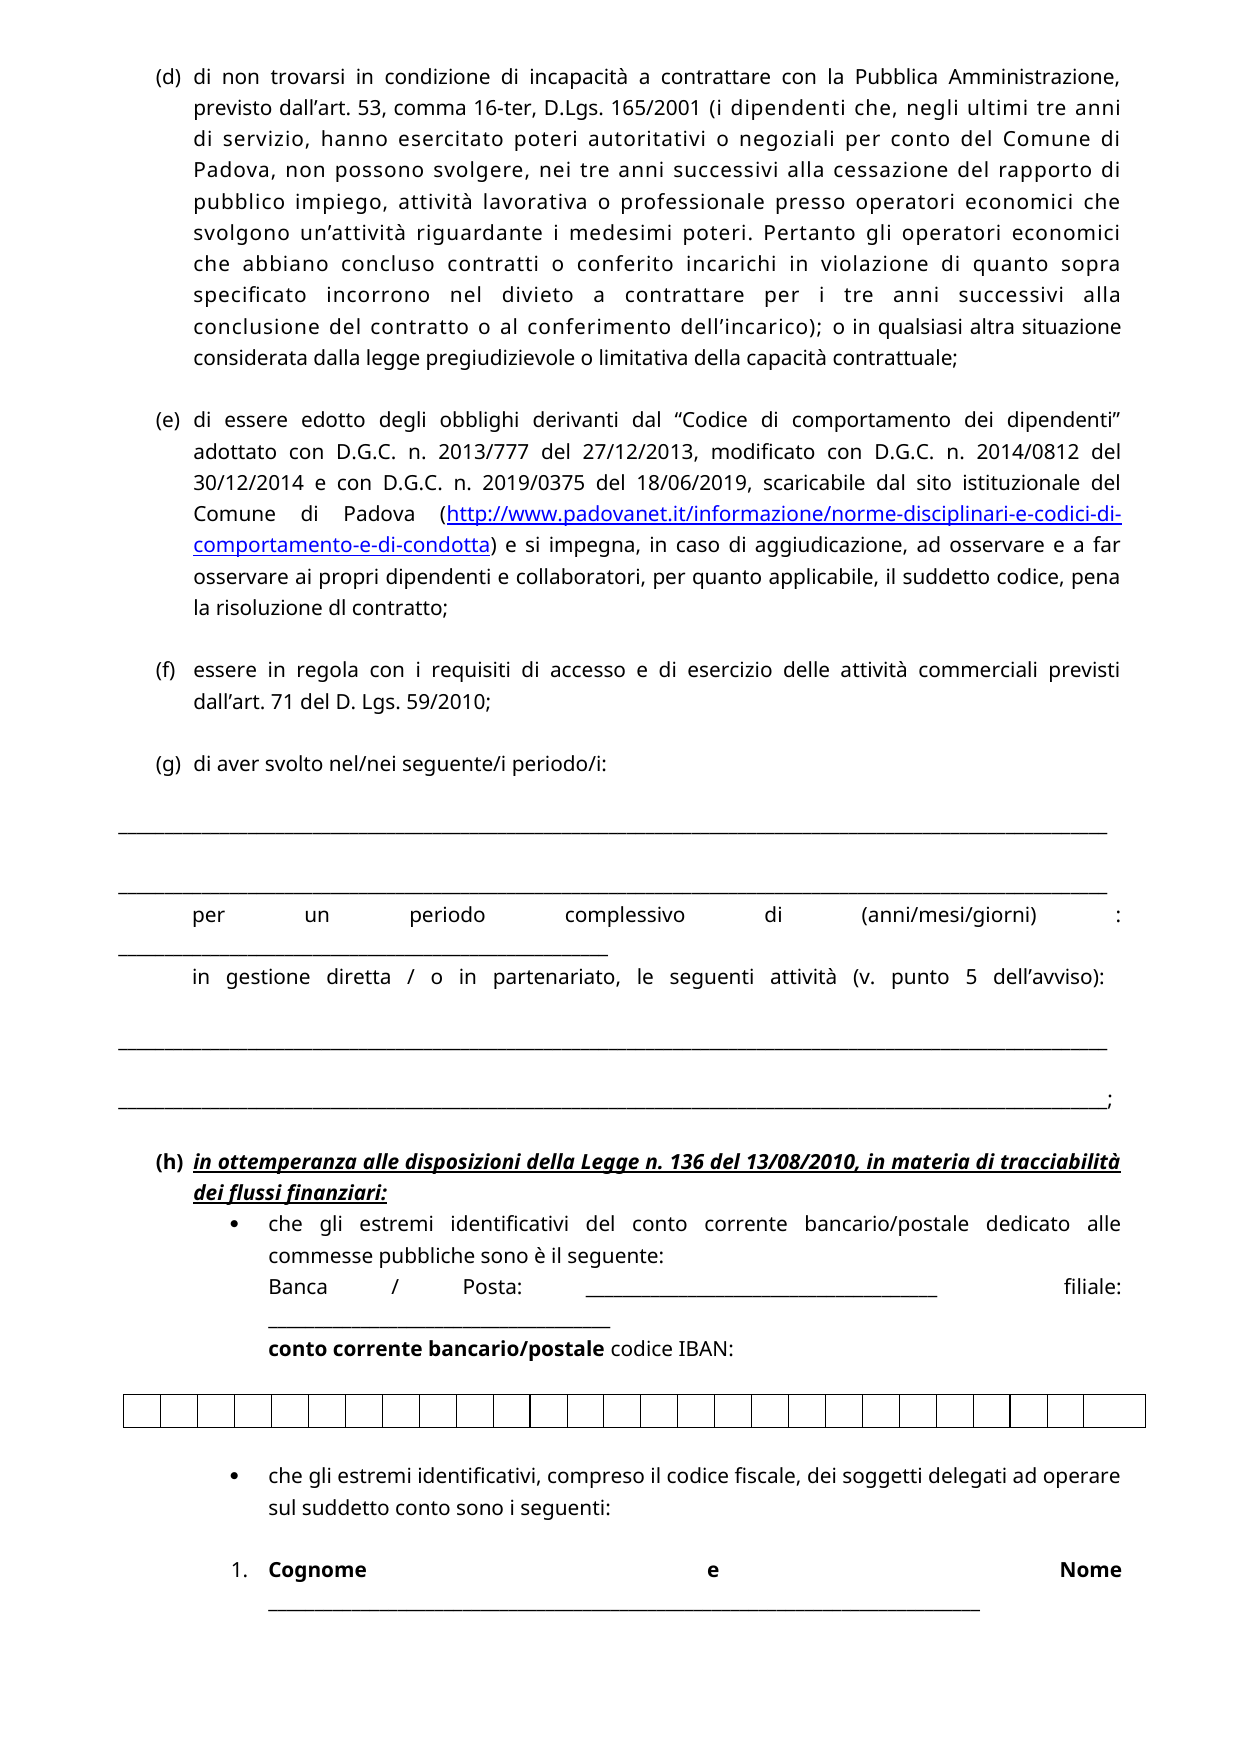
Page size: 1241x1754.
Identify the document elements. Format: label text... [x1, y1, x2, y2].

table_header [124, 1395, 160, 1427]
list di aver svolto nel/nei seguente/i periodo/i: [156, 747, 1122, 778]
table_header [974, 1395, 1009, 1427]
table_header [641, 1395, 677, 1427]
text conto corrente bancario/postale codice IBAN: [268, 1332, 1122, 1363]
table_header [715, 1395, 751, 1427]
table_header [420, 1395, 456, 1427]
table_header [752, 1395, 788, 1427]
table_header [531, 1395, 567, 1427]
table_header [309, 1395, 345, 1427]
table_header [457, 1395, 493, 1427]
text ___________________________________________________________________________________________________________ [118, 778, 1122, 837]
table_header [272, 1395, 308, 1427]
table_header [1011, 1395, 1047, 1427]
text in gestione diretta / o in partenariato, le seguenti attività (v. punto 5 dell’avviso): ___________________________________________________________________________________________________________ [118, 960, 1122, 1053]
table_header [900, 1395, 936, 1427]
table_header [235, 1395, 271, 1427]
text per un periodo complessivo di (anni/mesi/giorni) : _____________________________________________________ [118, 897, 1122, 960]
table_header [198, 1395, 234, 1427]
table_header [826, 1395, 862, 1427]
list di non trovarsi in condizione di incapacità a contrattare con la Pubblica Amministrazione, previsto dall’art. 53, comma 16-ter, D.Lgs. 165/2001 (i dipendenti che, negli ultimi tre anni di servizio, hanno esercitato poteri autoritativi o negoziali per conto del Comune di Padova, non possono svolgere, nei tre anni successivi alla cessazione del rapporto di pubblico impiego, attività lavorativa o professionale presso operatori economici che svolgono un’attività riguardante i medesimi poteri. Pertanto gli operatori economici che abbiano concluso contratti o conferito incarichi in violazione di quanto sopra specificato incorrono nel divieto a contrattare per i tre anni successivi alla conclusione del contratto o al conferimento dell’incarico); o in qualsiasi altra situazione considerata dalla legge pregiudizievole o limitativa della capacità contrattuale; [156, 59, 1122, 372]
table_header [863, 1395, 899, 1427]
table_header [494, 1395, 529, 1427]
text Banca / Posta: ______________________________________ filiale: _____________________________________ [268, 1269, 1122, 1332]
table_header [678, 1395, 714, 1427]
text ___________________________________________________________________________________________________________ [118, 837, 1122, 897]
table_header [604, 1395, 640, 1427]
list che gli estremi identificativi, compreso il codice fiscale, dei soggetti delegati ad operare sul suddetto conto sono i seguenti: [231, 1459, 1122, 1521]
list essere in regola con i requisiti di accesso e di esercizio delle attività commerciali previsti dall’art. 71 del D. Lgs. 59/2010; [156, 653, 1122, 715]
table_header [789, 1395, 825, 1427]
list che gli estremi identificativi del conto corrente bancario/postale dedicato alle commesse pubbliche sono è il seguente: [231, 1207, 1122, 1269]
table_header [568, 1395, 603, 1427]
table_header [346, 1395, 382, 1427]
list Cognome e Nome _____________________________________________________________________________ [231, 1553, 1122, 1615]
list di essere edotto degli obblighi derivanti dal “Codice di comportamento dei dipendenti” adottato con D.G.C. n. 2013/777 del 27/12/2013, modificato con D.G.C. n. 2014/0812 del 30/12/2014 e con D.G.C. n. 2019/0375 del 18/06/2019, scaricabile dal sito istituzionale del Comune di Padova (http://www.padovanet.it/informazione/norme-disciplinari-e-codici-di-comportamento-e-di-condotta) e si impegna, in caso di aggiudicazione, ad osservare e a far osservare ai propri dipendenti e collaboratori, per quanto applicabile, il suddetto codice, pena la risoluzione dl contratto; [156, 403, 1122, 622]
table_header [937, 1395, 973, 1427]
table_header [161, 1395, 197, 1427]
list in ottemperanza alle disposizioni della Legge n. 136 del 13/08/2010, in materia di tracciabilità dei flussi finanziari: [156, 1144, 1122, 1207]
table_header [1084, 1395, 1145, 1427]
table_header [383, 1395, 419, 1427]
table_header [1048, 1395, 1083, 1427]
text ___________________________________________________________________________________________________________; [118, 1053, 1122, 1113]
